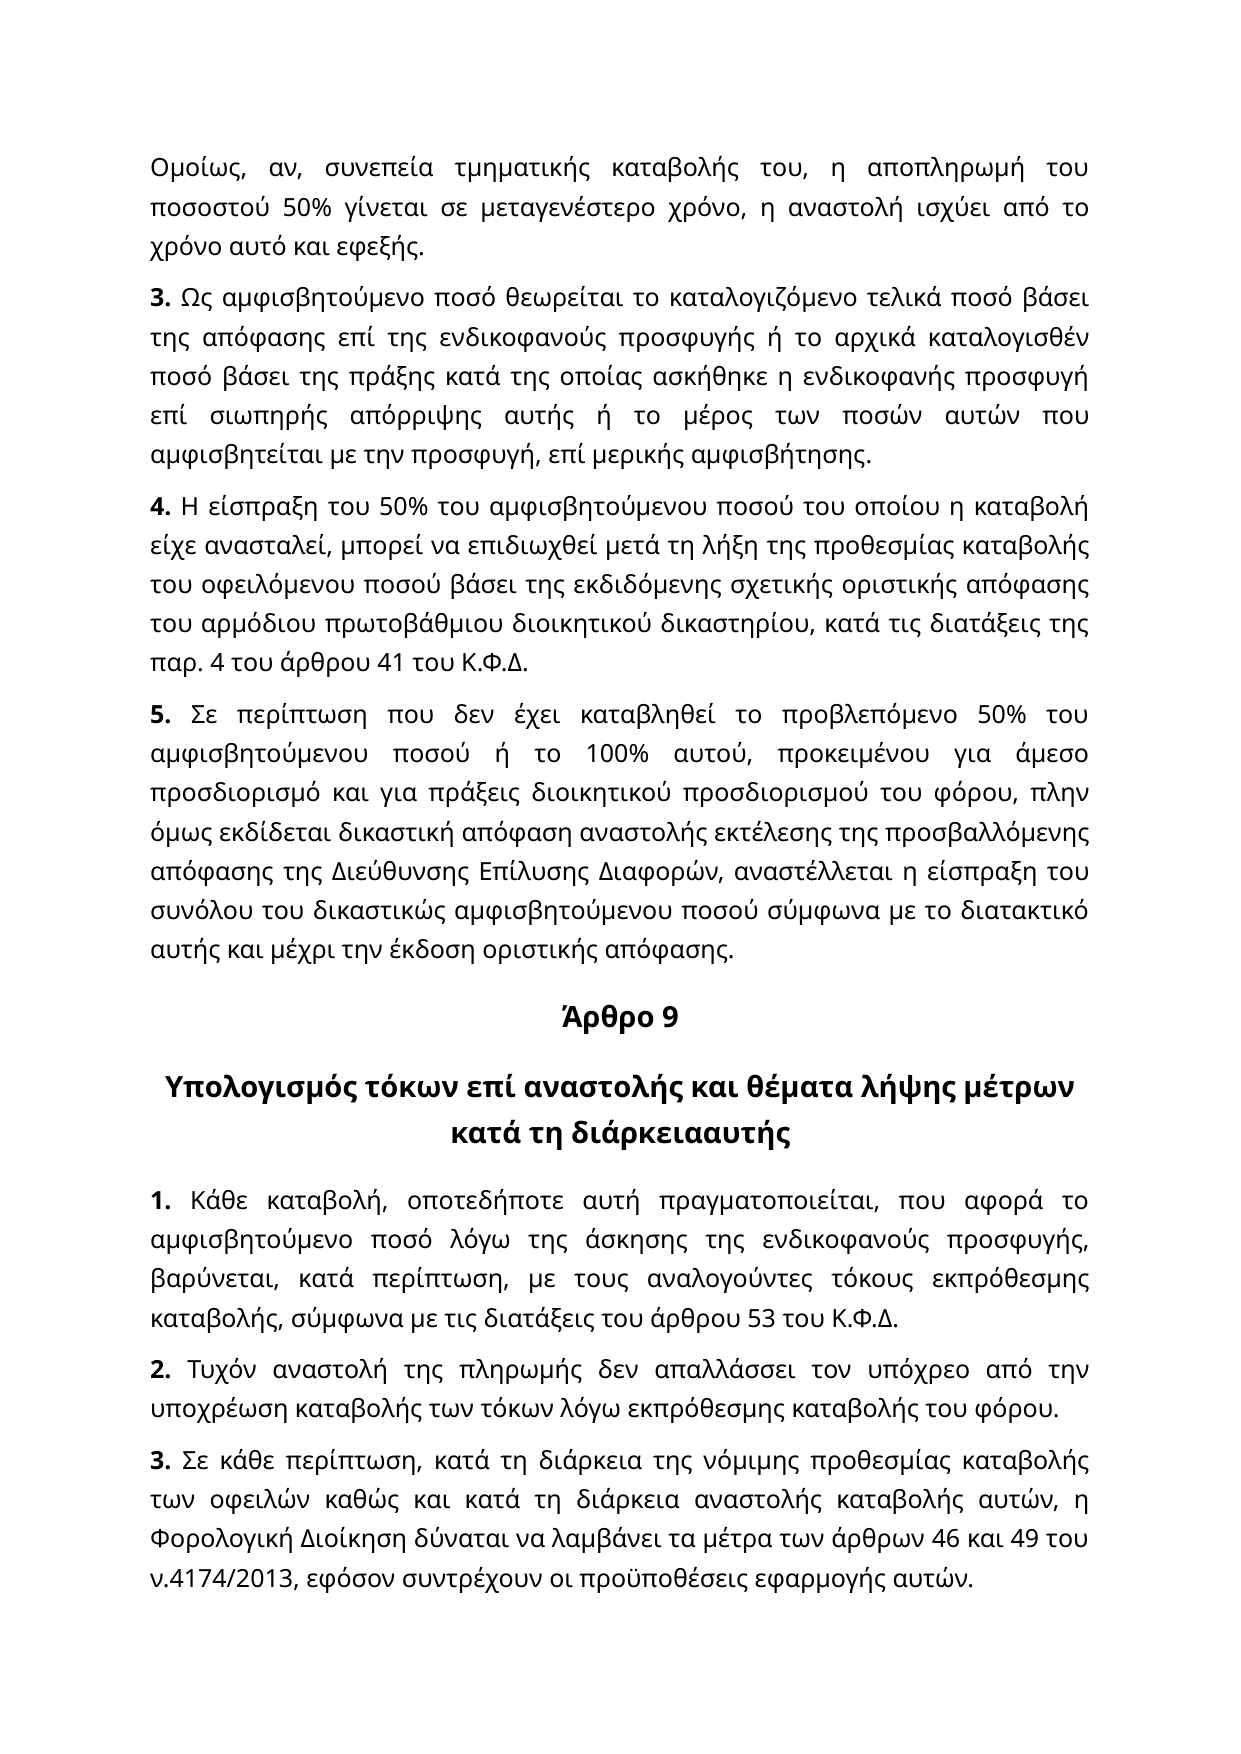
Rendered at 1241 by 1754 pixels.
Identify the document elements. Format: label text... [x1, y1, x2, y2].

text Ομοίως, αν, συνεπεία τμηματικής καταβολής του, η αποπληρωμή του ποσοστού 50% γίνεται σε μεταγενέστερο χρόνο, η αναστολή ισχύει από το χρόνο αυτό και εφεξής. [150, 150, 1090, 262]
text 3. Ως αμφισβητούμενο ποσό θεωρείται το καταλογιζόμενο τελικά ποσό βάσει της απόφασης επί της ενδικοφανούς προσφυγής ή το αρχικά καταλογισθέν ποσό βάσει της πράξης κατά της οποίας ασκήθηκε η ενδικοφανής προσφυγή επί σιωπηρής απόρριψης αυτής ή το μέρος των ποσών αυτών που αμφισβητείται με την προσφυγή, επί μερικής αμφισβήτησης. [150, 280, 1090, 471]
text 3. Σε κάθε περίπτωση, κατά τη διάρκεια της νόμιμης προθεσμίας καταβολής των οφειλών καθώς και κατά τη διάρκεια αναστολής καταβολής αυτών, η Φορολογική Διοίκηση δύναται να λαμβάνει τα μέτρα των άρθρων 46 και 49 του ν.4174/2013, εφόσον συντρέχουν οι προϋποθέσεις εφαρμογής αυτών. [150, 1443, 1090, 1594]
text 5. Σε περίπτωση που δεν έχει καταβληθεί το προβλεπόμενο 50% του αμφισβητούμενου ποσού ή το 100% αυτού, προκειμένου για άμεσο προσδιορισμό και για πράξεις διοικητικού προσδιορισμού του φόρου, πλην όμως εκδίδεται δικαστική απόφαση αναστολής εκτέλεσης της προσβαλλόμενης απόφασης της Διεύθυνσης Επίλυσης Διαφορών, αναστέλλεται η είσπραξη του συνόλου του δικαστικώς αμφισβητούμενου ποσού σύμφωνα με το διατακτικό αυτής και μέχρι την έκδοση οριστικής απόφασης. [150, 697, 1090, 966]
subtitle Άρθρο 9 [150, 996, 1090, 1036]
subtitle Υπολογισμός τόκων επί αναστολής και θέματα λήψης μέτρων κατά τη διάρκειααυτής [150, 1066, 1090, 1152]
text 4. Η είσπραξη του 50% του αμφισβητούμενου ποσού του οποίου η καταβολή είχε ανασταλεί, μπορεί να επιδιωχθεί μετά τη λήξη της προθεσμίας καταβολής του οφειλόμενου ποσού βάσει της εκδιδόμενης σχετικής οριστικής απόφασης του αρμόδιου πρωτοβάθμιου διοικητικού δικαστηρίου, κατά τις διατάξεις της παρ. 4 του άρθρου 41 του Κ.Φ.Δ. [150, 488, 1090, 679]
text 1. Κάθε καταβολή, οποτεδήποτε αυτή πραγματοποιείται, που αφορά το αμφισβητούμενο ποσό λόγω της άσκησης της ενδικοφανούς προσφυγής, βαρύνεται, κατά περίπτωση, με τους αναλογούντες τόκους εκπρόθεσμης καταβολής, σύμφωνα με τις διατάξεις του άρθρου 53 του Κ.Φ.Δ. [150, 1183, 1090, 1334]
text 2. Τυχόν αναστολή της πληρωμής δεν απαλλάσσει τον υπόχρεο από την υποχρέωση καταβολής των τόκων λόγω εκπρόθεσμης καταβολής του φόρου. [150, 1352, 1090, 1425]
